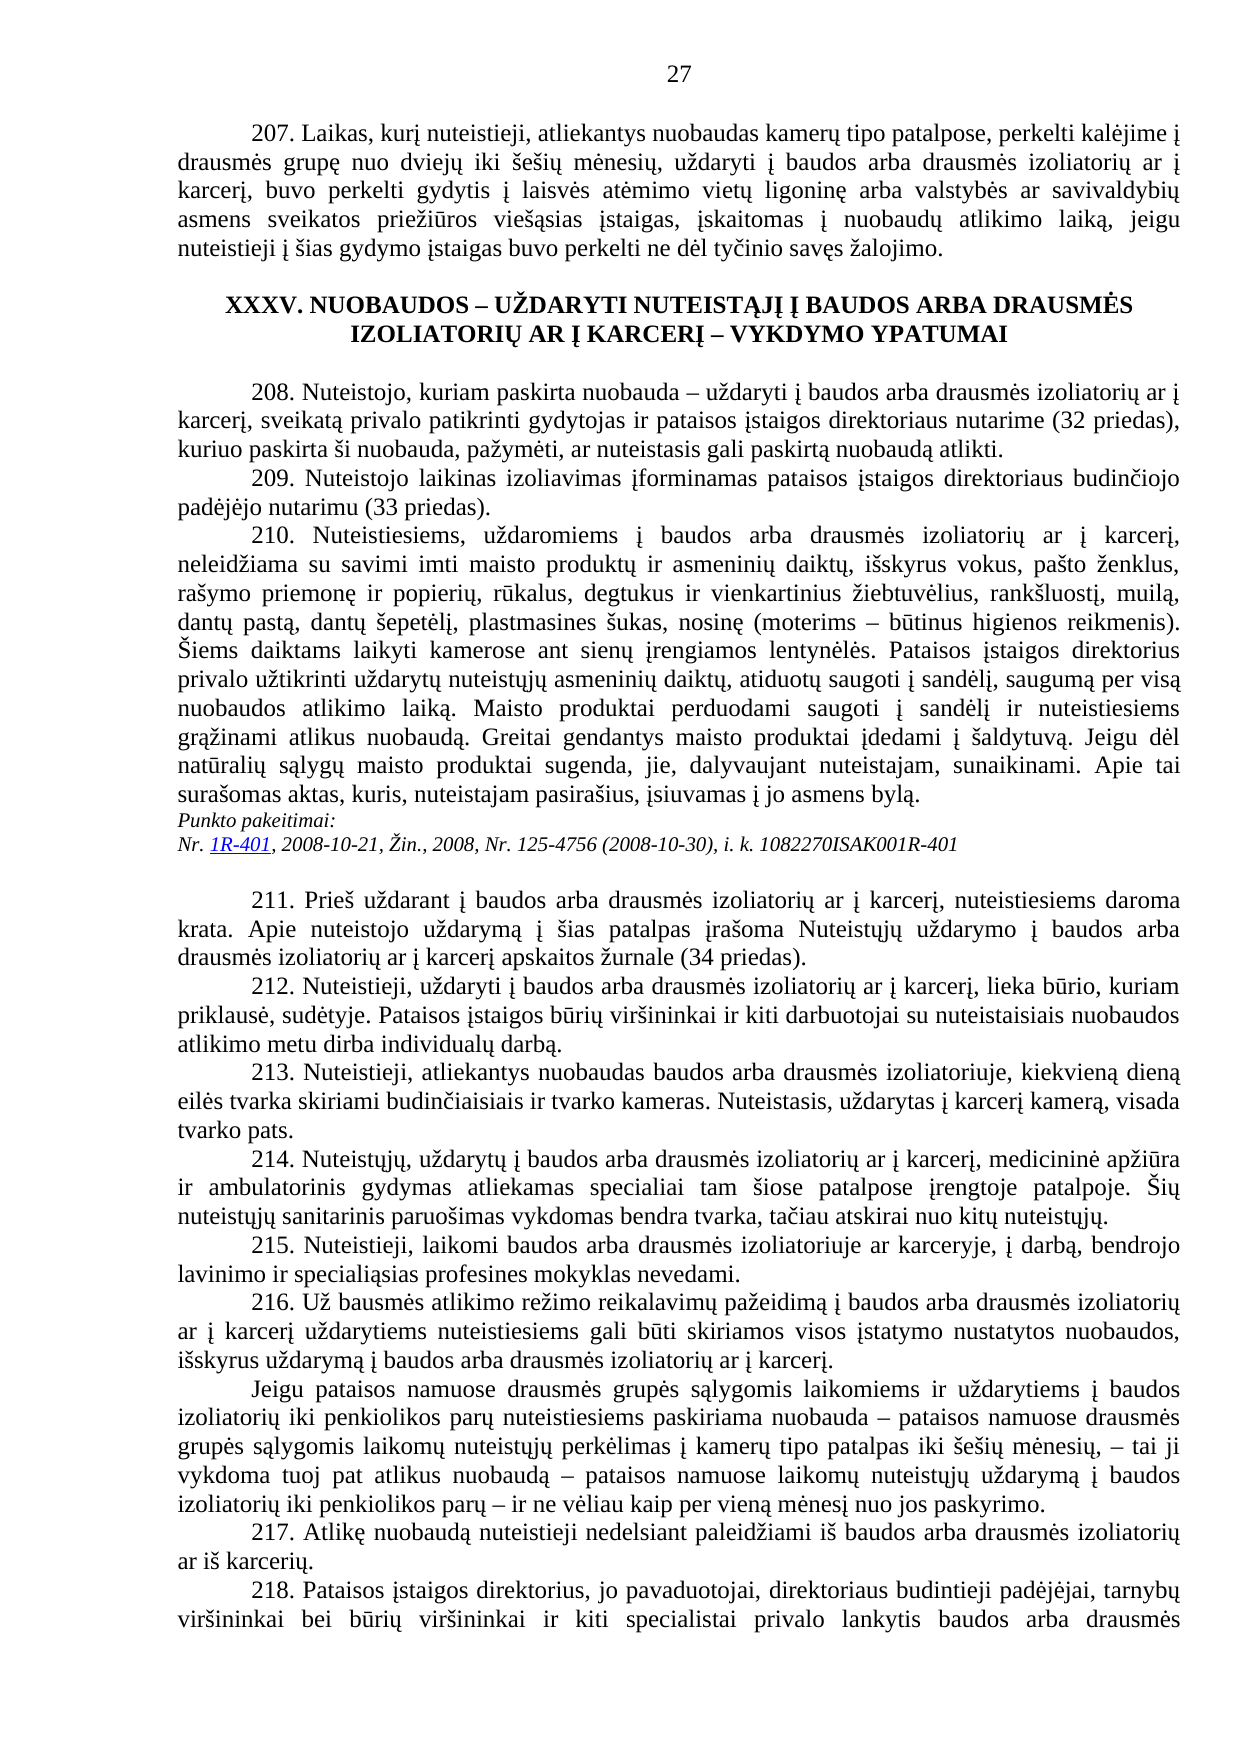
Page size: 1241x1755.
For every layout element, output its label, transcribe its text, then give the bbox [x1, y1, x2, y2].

text Jeigu pataisos namuose drausmės grupės sąlygomis laikomiems ir uždarytiems į baudos izoliatorių iki penkiolikos parų nuteistiesiems paskiriama nuobauda – pataisos namuose drausmės grupės sąlygomis laikomų nuteistųjų perkėlimas į kamerų tipo patalpas iki šešių mėnesių, – tai ji vykdoma tuoj pat atlikus nuobaudą – pataisos namuose laikomų nuteistųjų uždarymą į baudos izoliatorių iki penkiolikos parų – ir ne vėliau kaip per vieną mėnesį nuo jos paskyrimo. [177, 1374, 1181, 1517]
text 210. Nuteistiesiems, uždaromiems į baudos arba drausmės izoliatorių ar į karcerį, neleidžiama su savimi imti maisto produktų ir asmeninių daiktų, išskyrus vokus, pašto ženklus, rašymo priemonę ir popierių, rūkalus, degtukus ir vienkartinius žiebtuvėlius, rankšluostį, muilą, dantų pastą, dantų šepetėlį, plastmasines šukas, nosinę (moterims – būtinus higienos reikmenis). Šiems daiktams laikyti kamerose ant sienų įrengiamos lentynėlės. Pataisos įstaigos direktorius privalo užtikrinti uždarytų nuteistųjų asmeninių daiktų, atiduotų saugoti į sandėlį, saugumą per visą nuobaudos atlikimo laiką. Maisto produktai perduodami saugoti į sandėlį ir nuteistiesiems grąžinami atlikus nuobaudą. Greitai gendantys maisto produktai įdedami į šaldytuvą. Jeigu dėl natūralių sąlygų maisto produktai sugenda, jie, dalyvaujant nuteistajam, sunaikinami. Apie tai surašomas aktas, kuris, nuteistajam pasirašius, įsiuvamas į jo asmens bylą. [177, 521, 1181, 808]
text 212. Nuteistieji, uždaryti į baudos arba drausmės izoliatorių ar į karcerį, lieka būrio, kuriam priklausė, sudėtyje. Pataisos įstaigos būrių viršininkai ir kiti darbuotojai su nuteistaisiais nuobaudos atlikimo metu dirba individualų darbą. [177, 971, 1181, 1057]
text 216. Už bausmės atlikimo režimo reikalavimų pažeidimą į baudos arba drausmės izoliatorių ar į karcerį uždarytiems nuteistiesiems gali būti skiriamos visos įstatymo nustatytos nuobaudos, išskyrus uždarymą į baudos arba drausmės izoliatorių ar į karcerį. [177, 1287, 1181, 1374]
text Nr. 1R-401, 2008-10-21, Žin., 2008, Nr. 125-4756 (2008-10-30), i. k. 1082270ISAK001R-401 [177, 832, 1181, 856]
text 211. Prieš uždarant į baudos arba drausmės izoliatorių ar į karcerį, nuteistiesiems daroma krata. Apie nuteistojo uždarymą į šias patalpas įrašoma Nuteistųjų uždarymo į baudos arba drausmės izoliatorių ar į karcerį apskaitos žurnale (34 priedas). [177, 885, 1181, 971]
text 213. Nuteistieji, atliekantys nuobaudas baudos arba drausmės izoliatoriuje, kiekvieną dieną eilės tvarka skiriami budinčiaisiais ir tvarko kameras. Nuteistasis, uždarytas į karcerį kamerą, visada tvarko pats. [177, 1057, 1181, 1144]
text 207. Laikas, kurį nuteistieji, atliekantys nuobaudas kamerų tipo patalpose, perkelti kalėjime į drausmės grupę nuo dviejų iki šešių mėnesių, uždaryti į baudos arba drausmės izoliatorių ar į karcerį, buvo perkelti gydytis į laisvės atėmimo vietų ligoninę arba valstybės ar savivaldybių asmens sveikatos priežiūros viešąsias įstaigas, įskaitomas į nuobaudų atlikimo laiką, jeigu nuteistieji į šias gydymo įstaigas buvo perkelti ne dėl tyčinio savęs žalojimo. [177, 118, 1181, 262]
text 215. Nuteistieji, laikomi baudos arba drausmės izoliatoriuje ar karceryje, į darbą, bendrojo lavinimo ir specialiąsias profesines mokyklas nevedami. [177, 1230, 1181, 1287]
text XXXV. NUOBAUDOS – UŽDARYTI NUTEISTĄJĮ Į BAUDOS ARBA DRAUSMĖS IZOLIATORIŲ AR Į KARCERĮ – VYKDYMO YPATUMAI [177, 291, 1181, 348]
text 214. Nuteistųjų, uždarytų į baudos arba drausmės izoliatorių ar į karcerį, medicininė apžiūra ir ambulatorinis gydymas atliekamas specialiai tam šiose patalpose įrengtoje patalpoje. Šių nuteistųjų sanitarinis paruošimas vykdomas bendra tvarka, tačiau atskirai nuo kitų nuteistųjų. [177, 1144, 1181, 1230]
text Punkto pakeitimai: [177, 808, 1181, 832]
text 218. Pataisos įstaigos direktorius, jo pavaduotojai, direktoriaus budintieji padėjėjai, tarnybų viršininkai bei būrių viršininkai ir kiti specialistai privalo lankytis baudos arba drausmės [177, 1575, 1181, 1632]
text 209. Nuteistojo laikinas izoliavimas įforminamas pataisos įstaigos direktoriaus budinčiojo padėjėjo nutarimu (33 priedas). [177, 463, 1181, 521]
text 217. Atlikę nuobaudą nuteistieji nedelsiant paleidžiami iš baudos arba drausmės izoliatorių ar iš karcerių. [177, 1517, 1181, 1575]
text 208. Nuteistojo, kuriam paskirta nuobauda – uždaryti į baudos arba drausmės izoliatorių ar į karcerį, sveikatą privalo patikrinti gydytojas ir pataisos įstaigos direktoriaus nutarime (32 priedas), kuriuo paskirta ši nuobauda, pažymėti, ar nuteistasis gali paskirtą nuobaudą atlikti. [177, 377, 1181, 463]
